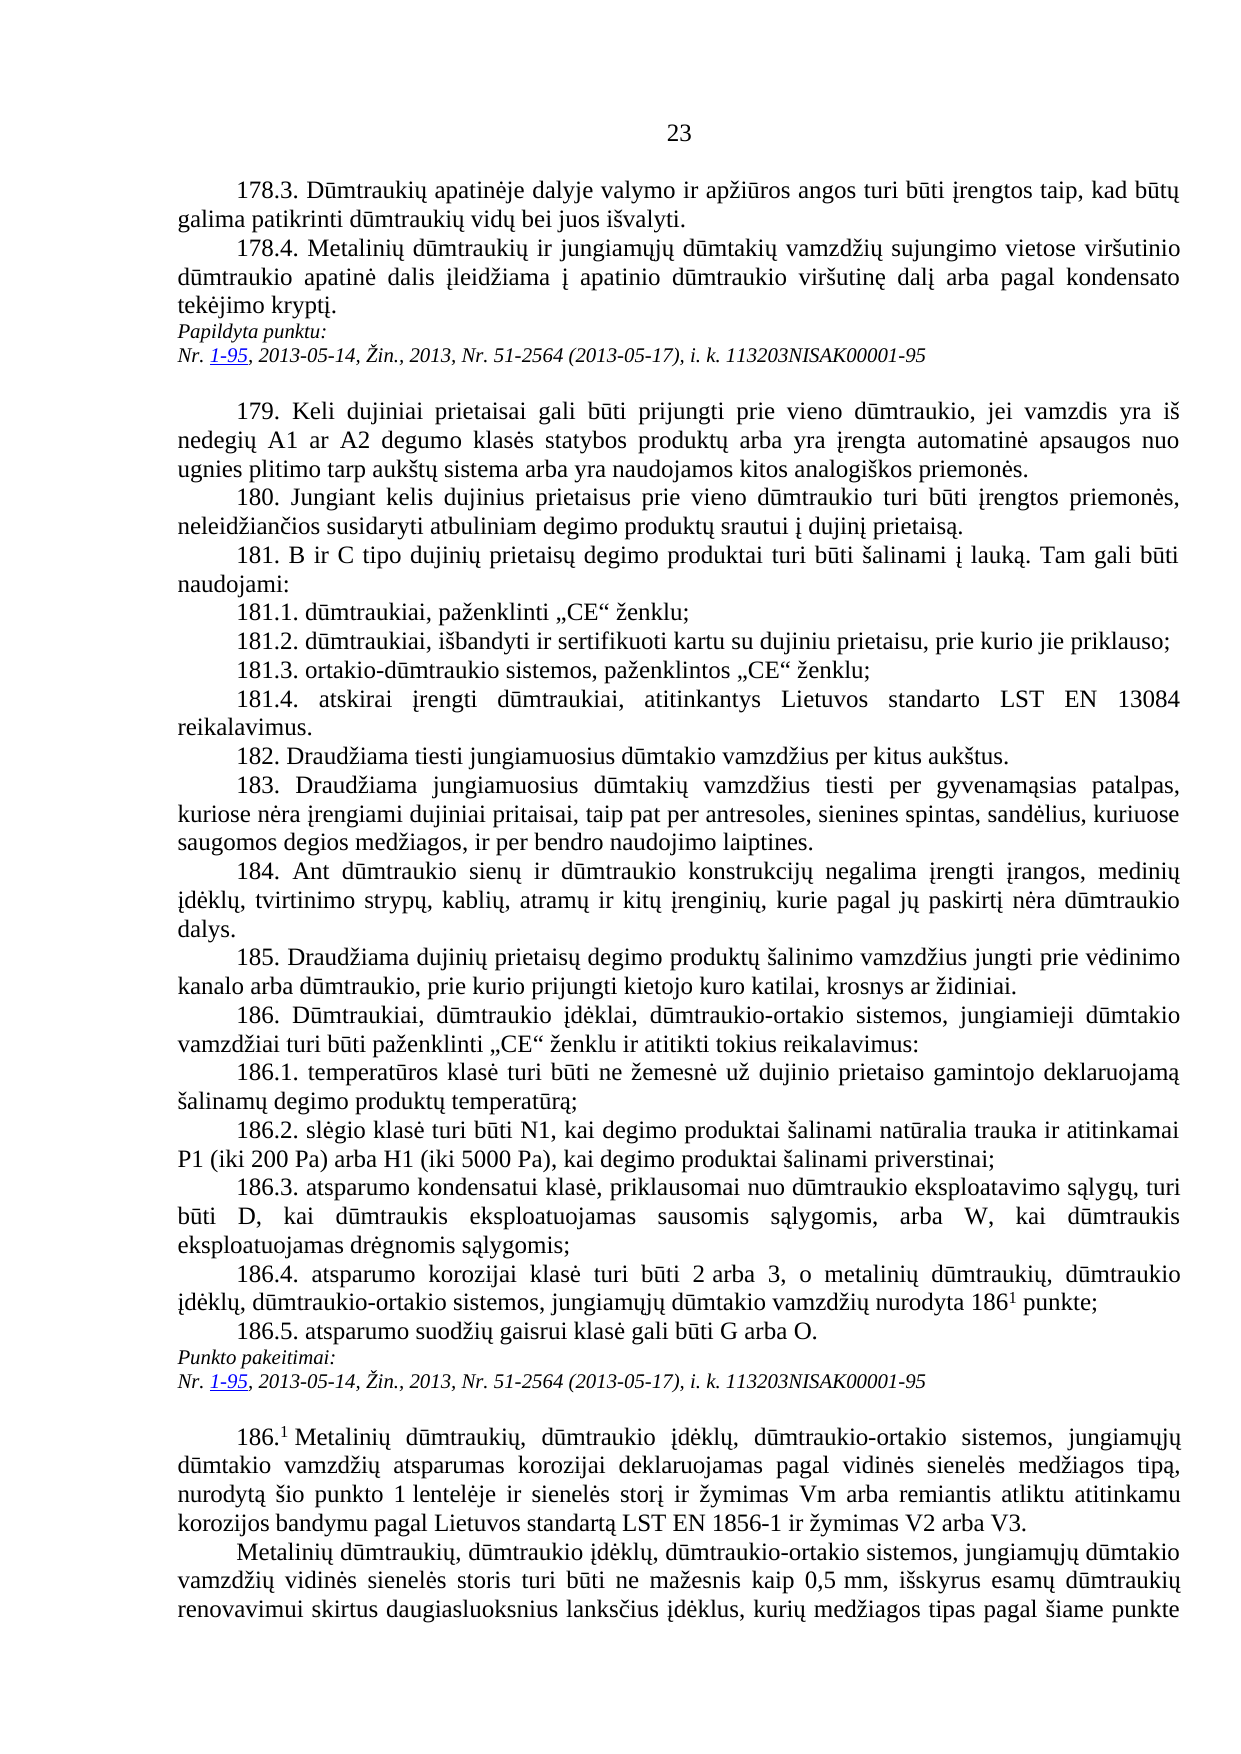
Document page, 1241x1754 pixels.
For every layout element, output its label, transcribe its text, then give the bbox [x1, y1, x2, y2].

text 181.2. dūmtraukiai, išbandyti ir sertifikuoti kartu su dujiniu prietaisu, prie kurio jie priklauso; [177, 626, 1181, 655]
text Metalinių dūmtraukių, dūmtraukio įdėklų, dūmtraukio-ortakio sistemos, jungiamųjų dūmtakio vamzdžių vidinės sienelės storis turi būti ne mažesnis kaip 0,5 mm, išskyrus esamų dūmtraukių renovavimui skirtus daugiasluoksnius lanksčius įdėklus, kurių medžiagos tipas pagal šiame punkte [177, 1537, 1181, 1623]
text 178.3. Dūmtraukių apatinėje dalyje valymo ir apžiūros angos turi būti įrengtos taip, kad būtų galima patikrinti dūmtraukių vidų bei juos išvalyti. [177, 176, 1181, 233]
text 185. Draudžiama dujinių prietaisų degimo produktų šalinimo vamzdžius jungti prie vėdinimo kanalo arba dūmtraukio, prie kurio prijungti kietojo kuro katilai, krosnys ar židiniai. [177, 942, 1181, 1000]
text 186.4. atsparumo korozijai klasė turi būti 2 arba 3, o metalinių dūmtraukių, dūmtraukio įdėklų, dūmtraukio-ortakio sistemos, jungiamųjų dūmtakio vamzdžių nurodyta 1861 punkte; [177, 1259, 1181, 1316]
text Nr. 1-95, 2013-05-14, Žin., 2013, Nr. 51-2564 (2013-05-17), i. k. 113203NISAK00001-95 [177, 1369, 1181, 1393]
text 186.1. temperatūros klasė turi būti ne žemesnė už dujinio prietaiso gamintojo deklaruojamą šalinamų degimo produktų temperatūrą; [177, 1057, 1181, 1115]
text 181.1. dūmtraukiai, paženklinti „CE“ ženklu; [177, 597, 1181, 626]
text 178.4. Metalinių dūmtraukių ir jungiamųjų dūmtakių vamzdžių sujungimo vietose viršutinio dūmtraukio apatinė dalis įleidžiama į apatinio dūmtraukio viršutinę dalį arba pagal kondensato tekėjimo kryptį. [177, 233, 1181, 319]
text 183. Draudžiama jungiamuosius dūmtakių vamzdžius tiesti per gyvenamąsias patalpas, kuriose nėra įrengiami dujiniai pritaisai, taip pat per antresoles, sienines spintas, sandėlius, kuriuose saugomos degios medžiagos, ir per bendro naudojimo laiptines. [177, 770, 1181, 856]
text 184. Ant dūmtraukio sienų ir dūmtraukio konstrukcijų negalima įrengti įrangos, medinių įdėklų, tvirtinimo strypų, kablių, atramų ir kitų įrenginių, kurie pagal jų paskirtį nėra dūmtraukio dalys. [177, 856, 1181, 942]
text 181.4. atskirai įrengti dūmtraukiai, atitinkantys Lietuvos standarto LST EN 13084 reikalavimus. [177, 684, 1181, 741]
text Nr. 1-95, 2013-05-14, Žin., 2013, Nr. 51-2564 (2013-05-17), i. k. 113203NISAK00001-95 [177, 343, 1181, 367]
text 181. B ir C tipo dujinių prietaisų degimo produktai turi būti šalinami į lauką. Tam gali būti naudojami: [177, 540, 1181, 597]
text Papildyta punktu: [177, 319, 1181, 343]
text 179. Keli dujiniai prietaisai gali būti prijungti prie vieno dūmtraukio, jei vamzdis yra iš nedegių A1 ar A2 degumo klasės statybos produktų arba yra įrengta automatinė apsaugos nuo ugnies plitimo tarp aukštų sistema arba yra naudojamos kitos analogiškos priemonės. [177, 396, 1181, 482]
text 186.1 Metalinių dūmtraukių, dūmtraukio įdėklų, dūmtraukio-ortakio sistemos, jungiamųjų dūmtakio vamzdžių atsparumas korozijai deklaruojamas pagal vidinės sienelės medžiagos tipą, nurodytą šio punkto 1 lentelėje ir sienelės storį ir žymimas Vm arba remiantis atliktu atitinkamu korozijos bandymu pagal Lietuvos standartą LST EN 1856-1 ir žymimas V2 arba V3. [177, 1422, 1181, 1537]
text 180. Jungiant kelis dujinius prietaisus prie vieno dūmtraukio turi būti įrengtos priemonės, neleidžiančios susidaryti atbuliniam degimo produktų srautui į dujinį prietaisą. [177, 482, 1181, 540]
text 186. Dūmtraukiai, dūmtraukio įdėklai, dūmtraukio-ortakio sistemos, jungiamieji dūmtakio vamzdžiai turi būti paženklinti „CE“ ženklu ir atitikti tokius reikalavimus: [177, 1000, 1181, 1057]
text 186.3. atsparumo kondensatui klasė, priklausomai nuo dūmtraukio eksploatavimo sąlygų, turi būti D, kai dūmtraukis eksploatuojamas sausomis sąlygomis, arba W, kai dūmtraukis eksploatuojamas drėgnomis sąlygomis; [177, 1172, 1181, 1259]
text 186.5. atsparumo suodžių gaisrui klasė gali būti G arba O. [177, 1316, 1181, 1345]
text 182. Draudžiama tiesti jungiamuosius dūmtakio vamzdžius per kitus aukštus. [177, 741, 1181, 770]
text Punkto pakeitimai: [177, 1345, 1181, 1369]
text 181.3. ortakio-dūmtraukio sistemos, paženklintos „CE“ ženklu; [177, 655, 1181, 684]
text 186.2. slėgio klasė turi būti N1, kai degimo produktai šalinami natūralia trauka ir atitinkamai P1 (iki 200 Pa) arba H1 (iki 5000 Pa), kai degimo produktai šalinami priverstinai; [177, 1115, 1181, 1172]
